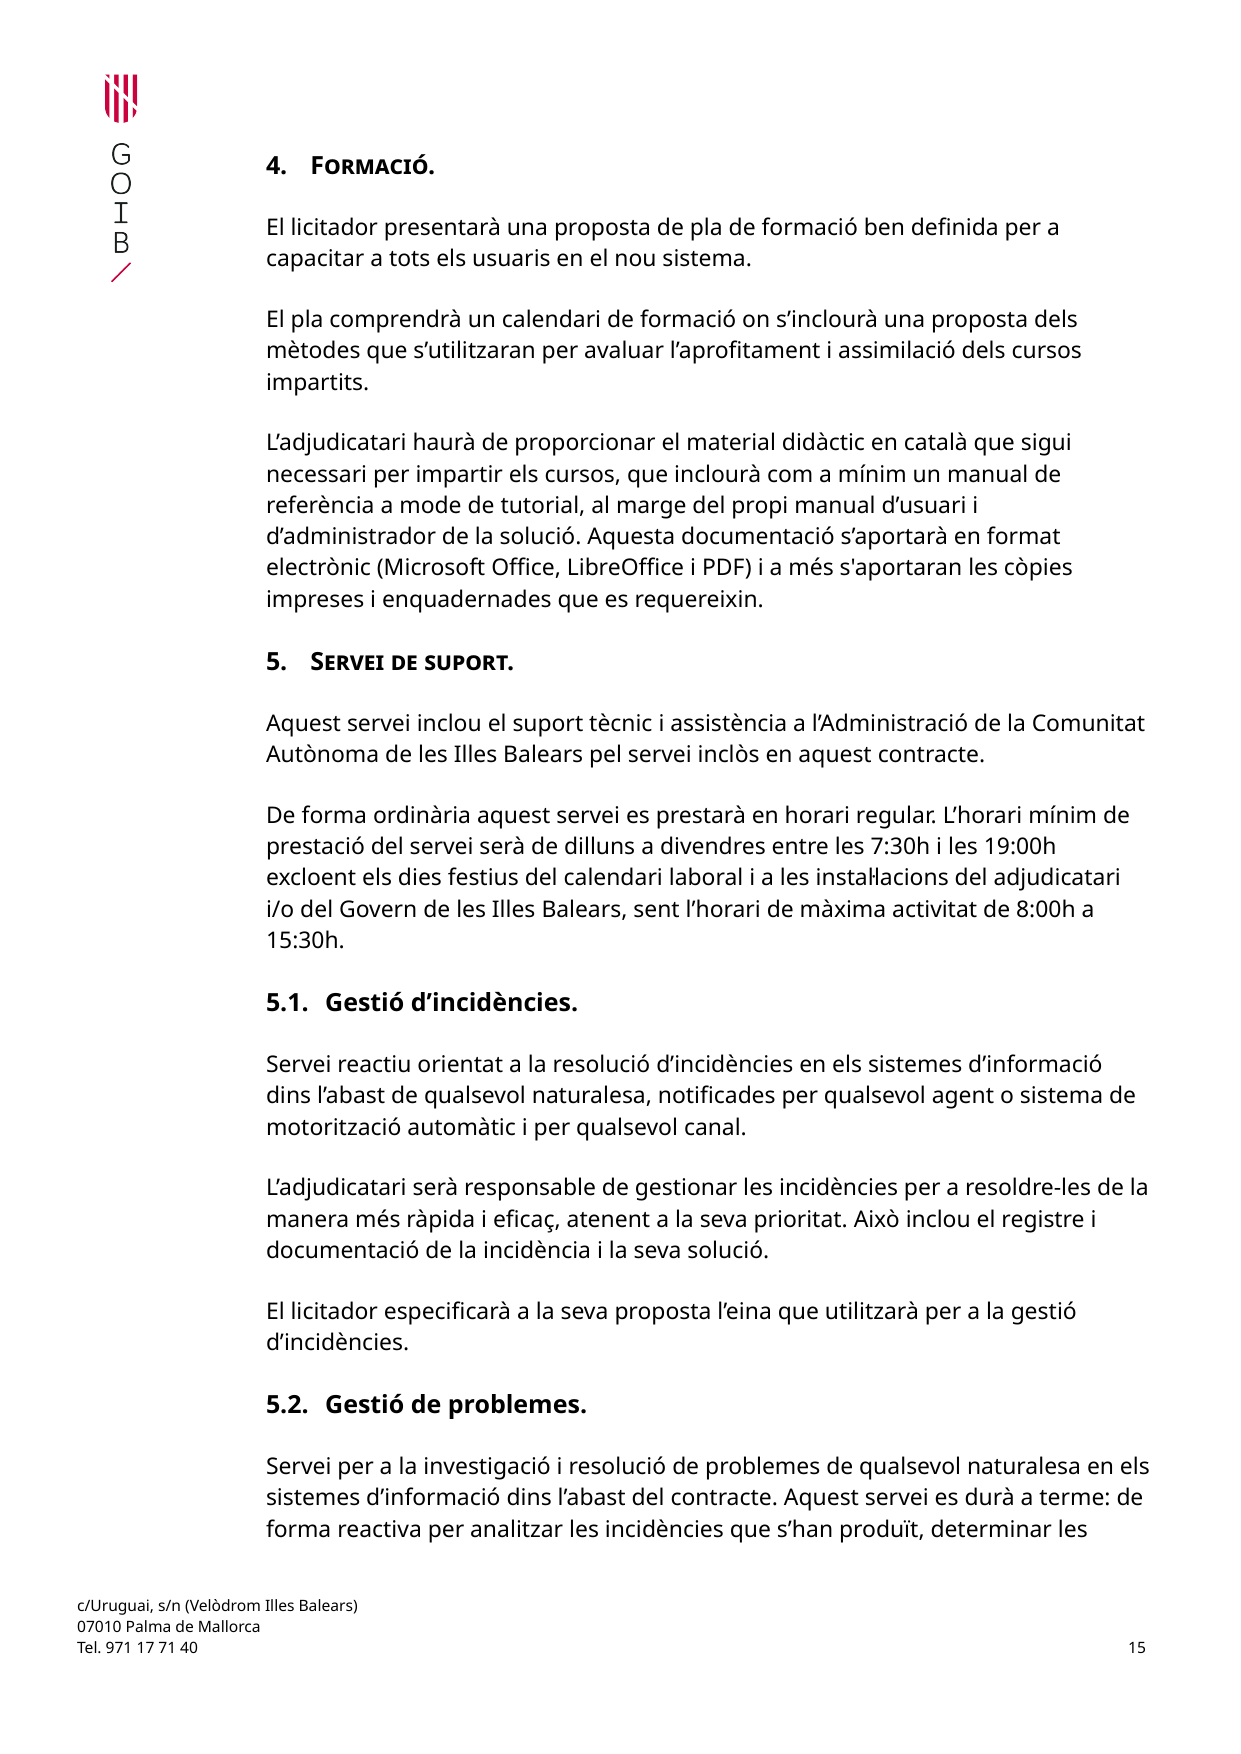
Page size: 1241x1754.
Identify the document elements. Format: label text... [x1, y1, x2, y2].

subtitle Gestió d’incidències. [266, 984, 1152, 1019]
subtitle Gestió de problemes. [266, 1387, 1152, 1421]
text El licitador especificarà a la seva proposta l’eina que utilitzarà per a la gestió d’incidències. [266, 1294, 1152, 1357]
text El licitador presentarà una proposta de pla de formació ben definida per a capacitar a tots els usuaris en el nou sistema. [266, 211, 1152, 274]
text Aquest servei inclou el suport tècnic i assistència a l’Administració de la Comunitat Autònoma de les Illes Balears pel servei inclòs en aquest contracte. [266, 707, 1152, 769]
text Servei reactiu orientat a la resolució d’incidències en els sistemes d’informació dins l’abast de qualsevol naturalesa, notificades per qualsevol agent o sistema de motorització automàtic i per qualsevol canal. [266, 1048, 1152, 1142]
text L’adjudicatari serà responsable de gestionar les incidències per a resoldre-les de la manera més ràpida i eficaç, atenent a la seva prioritat. Això inclou el registre i documentació de la incidència i la seva solució. [266, 1171, 1152, 1265]
text El pla comprendrà un calendari de formació on s’inclourà una proposta dels mètodes que s’utilitzaran per avaluar l’aprofitament i assimilació dels cursos impartits. [266, 303, 1152, 397]
text L’adjudicatari haurà de proporcionar el material didàctic en català que sigui necessari per impartir els cursos, que inclourà com a mínim un manual de referència a mode de tutorial, al marge del propi manual d’usuari i d’administrador de la solució. Aquesta documentació s’aportarà en format electrònic (Microsoft Office, LibreOffice i PDF) i a més s'aportaran les còpies impreses i enquadernades que es requereixin. [266, 426, 1152, 614]
subtitle Formació. [266, 148, 1152, 182]
picture [76, 51, 166, 313]
text De forma ordinària aquest servei es prestarà en horari regular. L’horari mínim de prestació del servei serà de dilluns a divendres entre les 7:30h i les 19:00h excloent els dies festius del calendari laboral i a les instal·lacions del adjudicatari i/o del Govern de les Illes Balears, sent l’horari de màxima activitat de 8:00h a 15:30h. [266, 799, 1152, 955]
text Servei per a la investigació i resolució de problemes de qualsevol naturalesa en els sistemes d’informació dins l’abast del contracte. Aquest servei es durà a terme: de forma reactiva per analitzar les incidències que s’han produït, determinar les [266, 1450, 1152, 1544]
subtitle Servei de suport. [266, 643, 1152, 677]
